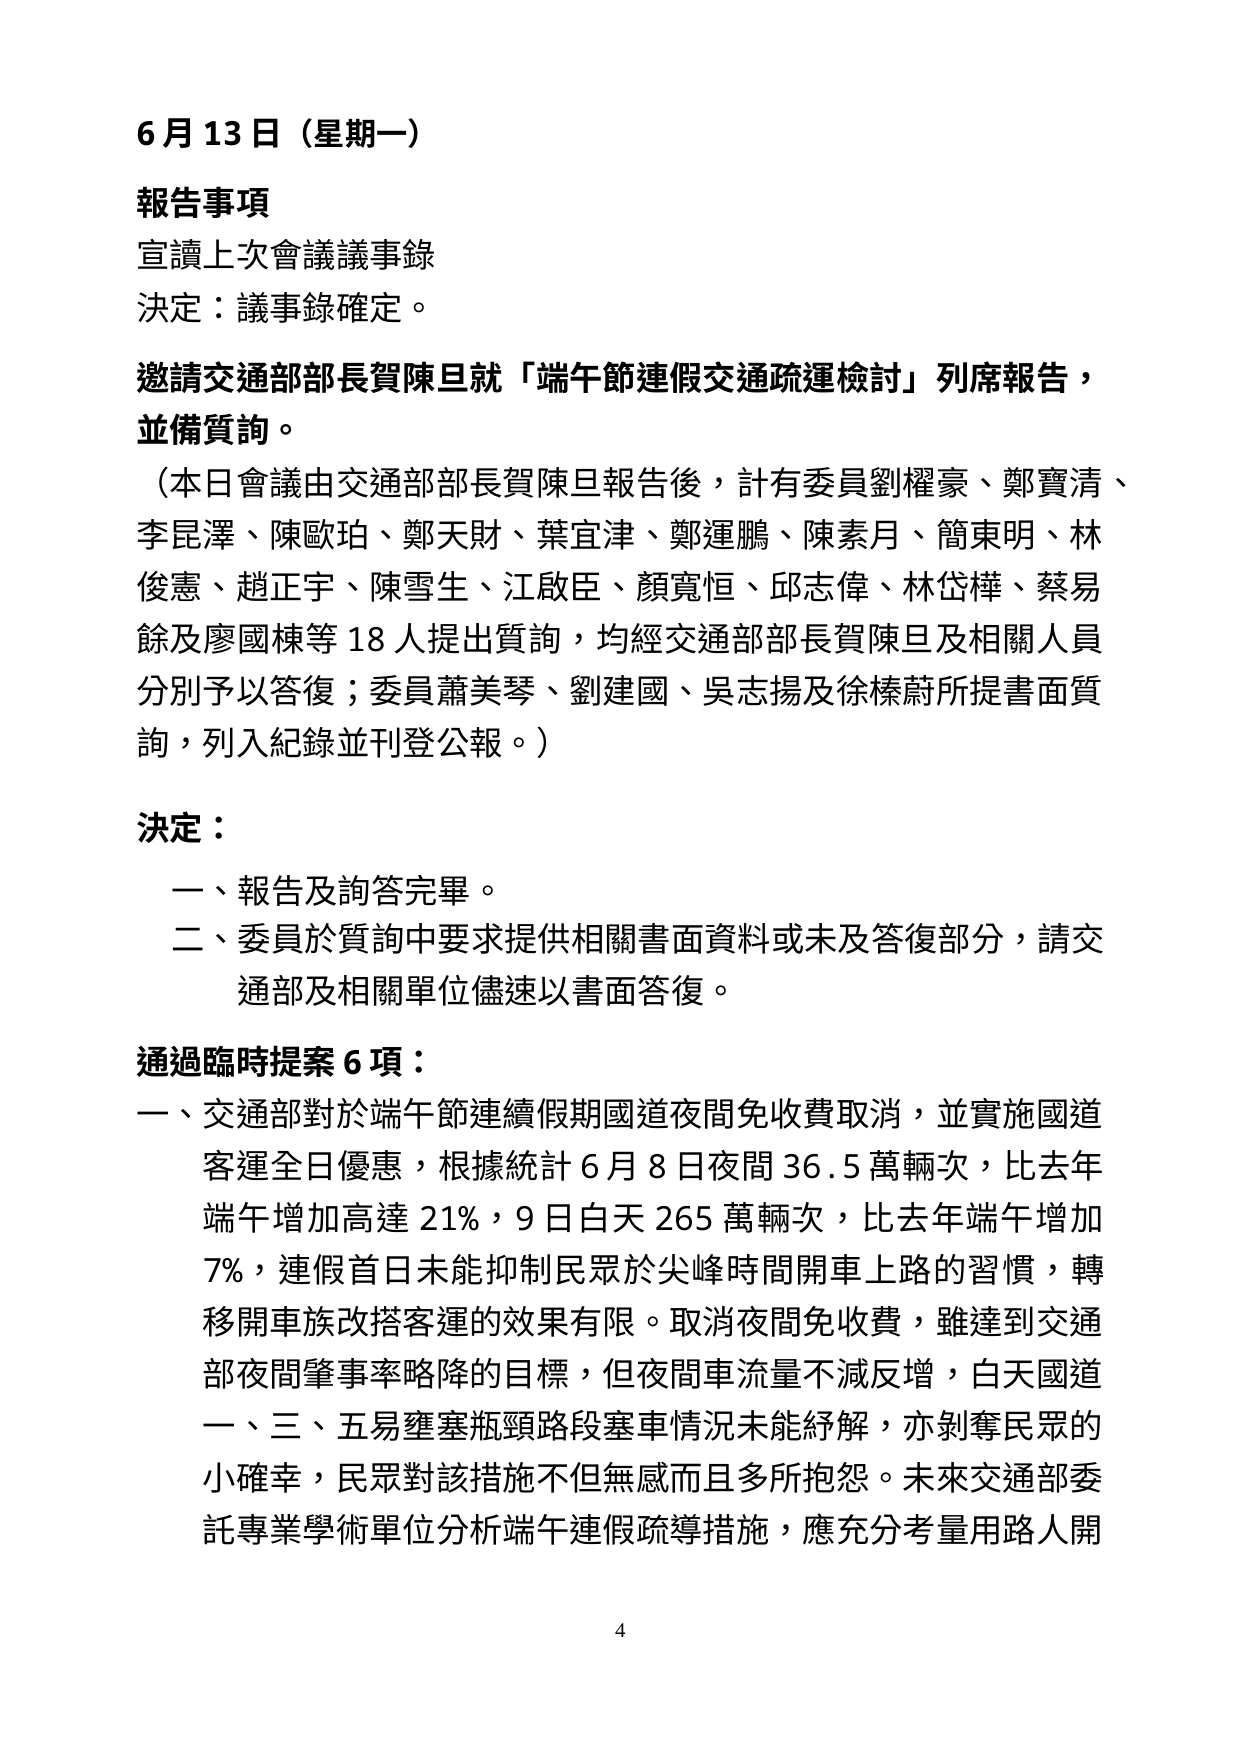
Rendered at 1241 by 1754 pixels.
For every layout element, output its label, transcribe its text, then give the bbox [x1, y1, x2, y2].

text 報告事項 [136, 174, 1104, 226]
text 邀請交通部部長賀陳旦就「端午節連假交通疏運檢討」列席報告，並備質詢。 [136, 349, 1104, 453]
text 一、報告及詢答完畢。 [136, 847, 1104, 909]
text 一、交通部對於端午節連續假期國道夜間免收費取消，並實施國道客運全日優惠，根據統計6月8日夜間36.5萬輛次，比去年端午增加高達21%，9日白天265萬輛次，比去年端午增加7%，連假首日未能抑制民眾於尖峰時間開車上路的習慣，轉移開車族改搭客運的效果有限。取消夜間免收費，雖達到交通部夜間肇事率略降的目標，但夜間車流量不減反增，白天國道一、三、五易壅塞瓶頸路段塞車情況未能紓解，亦剝奪民眾的小確幸，民眾對該措施不但無感而且多所抱怨。未來交通部委託專業學術單位分析端午連假疏導措施，應充分考量用路人開 [136, 1084, 1104, 1553]
text 通過臨時提案6項： [136, 1032, 1104, 1084]
text 二、委員於質詢中要求提供相關書面資料或未及答復部分，請交通部及相關單位儘速以書面答復。 [171, 909, 1104, 1014]
text 決定： [136, 784, 1104, 847]
text 宣讀上次會議議事錄 [136, 226, 1104, 278]
text 決定：議事錄確定。 [136, 278, 1104, 330]
text （本日會議由交通部部長賀陳旦報告後，計有委員劉櫂豪、鄭寶清、李昆澤、陳歐珀、鄭天財、葉宜津、鄭運鵬、陳素月、簡東明、林俊憲、趙正宇、陳雪生、江啟臣、顏寬恒、邱志偉、林岱樺、蔡易餘及廖國棟等18人提出質詢，均經交通部部長賀陳旦及相關人員分別予以答復；委員蕭美琴、劉建國、吳志揚及徐榛蔚所提書面質詢，列入紀錄並刊登公報。） [136, 453, 1104, 766]
text 6月13日（星期一） [136, 103, 1104, 155]
